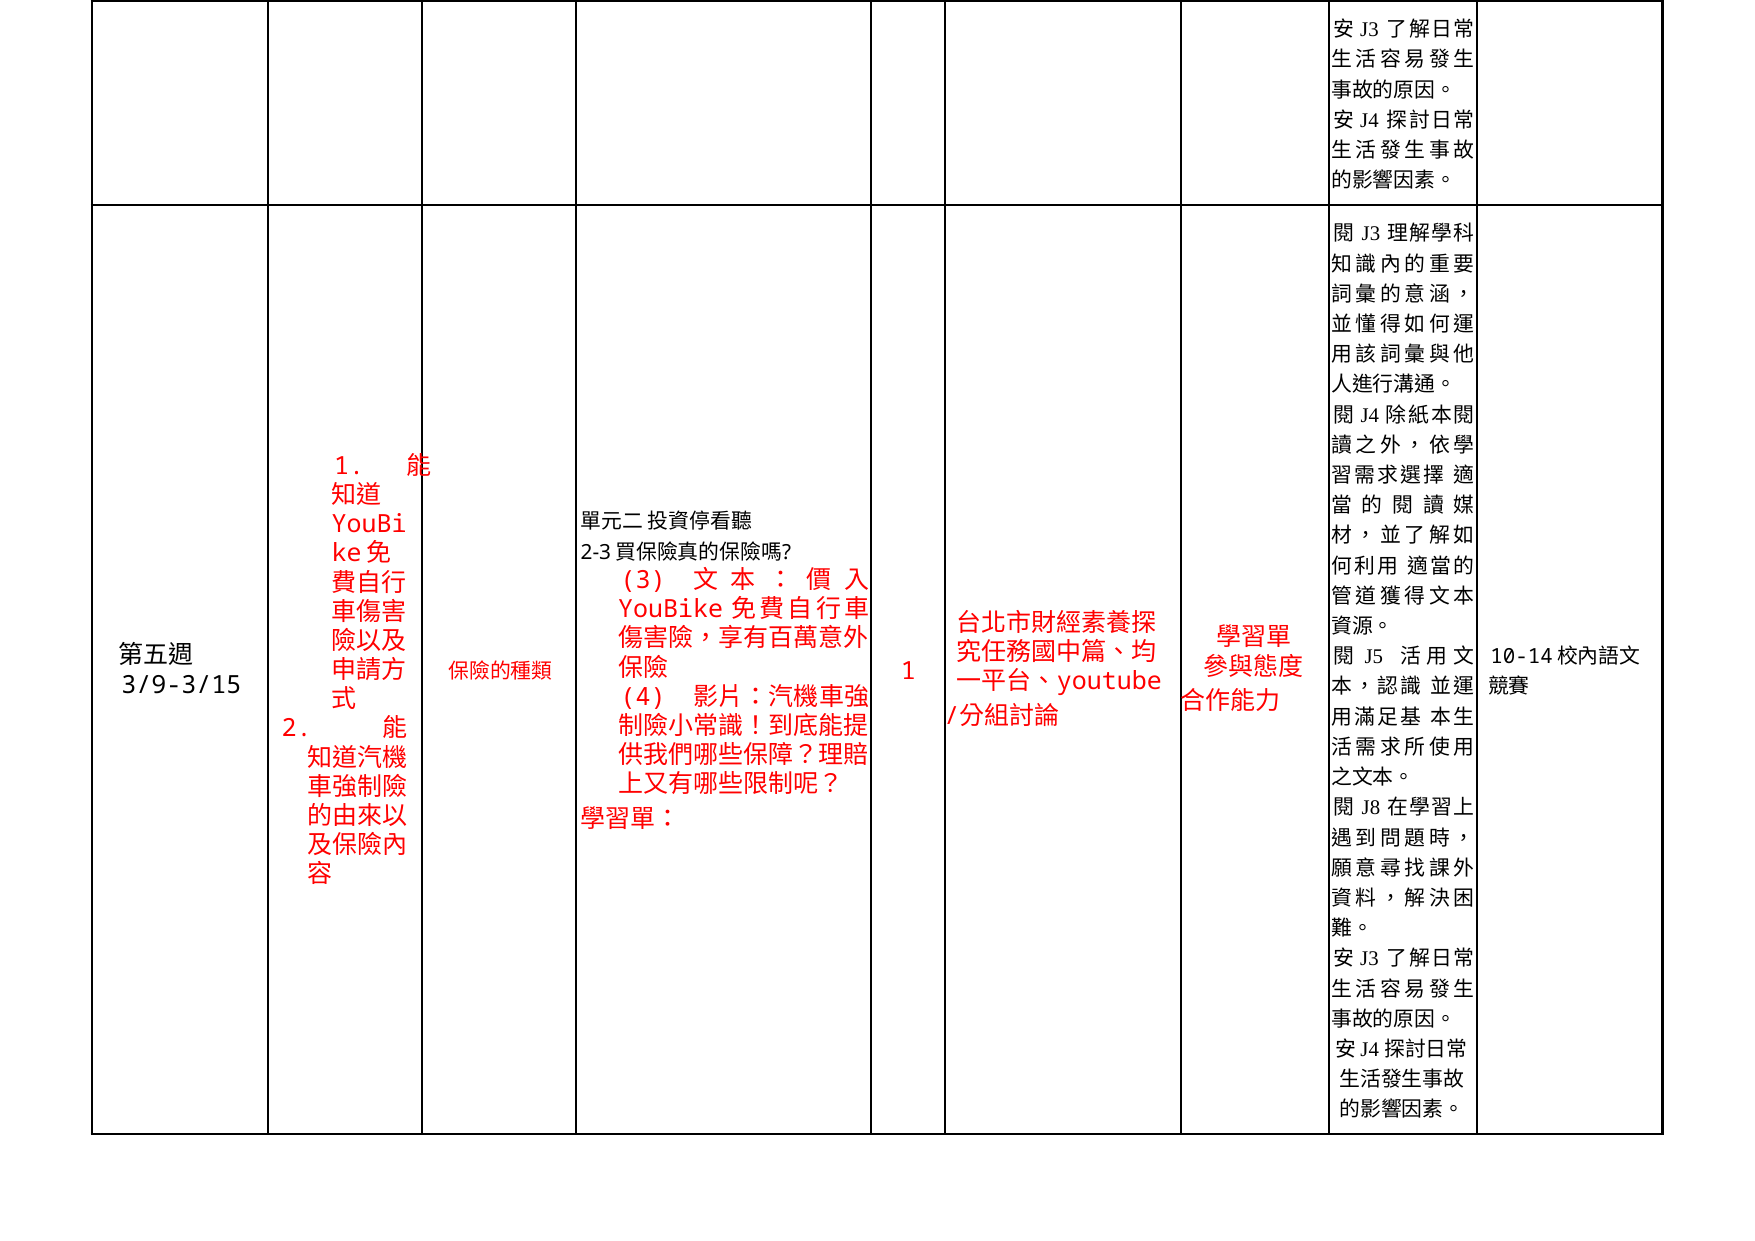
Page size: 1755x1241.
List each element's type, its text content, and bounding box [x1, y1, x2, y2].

table_cell [577, 2, 870, 204]
table_cell 能知道YouBike免費自行車傷害險以及申請方式 能知道汽機車強制險的由來以及保險內容 [269, 206, 421, 1133]
table_cell [269, 2, 421, 204]
table_cell [93, 2, 267, 204]
table_cell 單元二 投資停看聽 2-3買保險真的保險嗎? 文本：價入YouBike免費自行車傷害險，享有百萬意外保險 影片：汽機車強制險小常識！到底能提供我們哪些保障？理賠上又有哪些限制呢？ 學習單： [577, 206, 870, 1133]
table_cell [946, 2, 1180, 204]
table_cell 學習單 參與態度 合作能力 [1182, 206, 1328, 1133]
table_cell 10-14校內語文競賽 [1478, 206, 1661, 1133]
table_cell [872, 2, 944, 204]
table_cell 安J3 了解日常生活容易發生事故的原因。 安J4 探討日常生活發生事故的影響因素。 [1330, 2, 1476, 204]
table_cell 台北市財經素養探究任務國中篇、均一平台、youtube /分組討論 [946, 206, 1180, 1133]
table_cell 1 [872, 206, 944, 1133]
table_cell 保險的種類 [423, 206, 575, 1133]
table_cell 第五週 3/9-3/15 [93, 206, 267, 1133]
table_cell [423, 2, 575, 204]
table_cell [1478, 2, 1661, 204]
table_cell 閱 J3 理解學科知識內的重要詞彙的意涵，並懂得如何運用該詞彙與他人進行溝通。 閱J4除紙本閱讀之外，依學習需求選擇 適當的閱讀媒材，並了解如何利用 適當的管道獲得文本資源。 閱J5 活用文本，認識 並運用滿足基 本生活需求所使用之文本。 閱 J8 在學習上遇到問題時，願意尋找課外資料，解決困難。 安J3 了解日常生活容易發生事故的原因。 安J4 探討日常生活發生事故的影響因素。 [1330, 206, 1476, 1133]
table_cell [1182, 2, 1328, 204]
